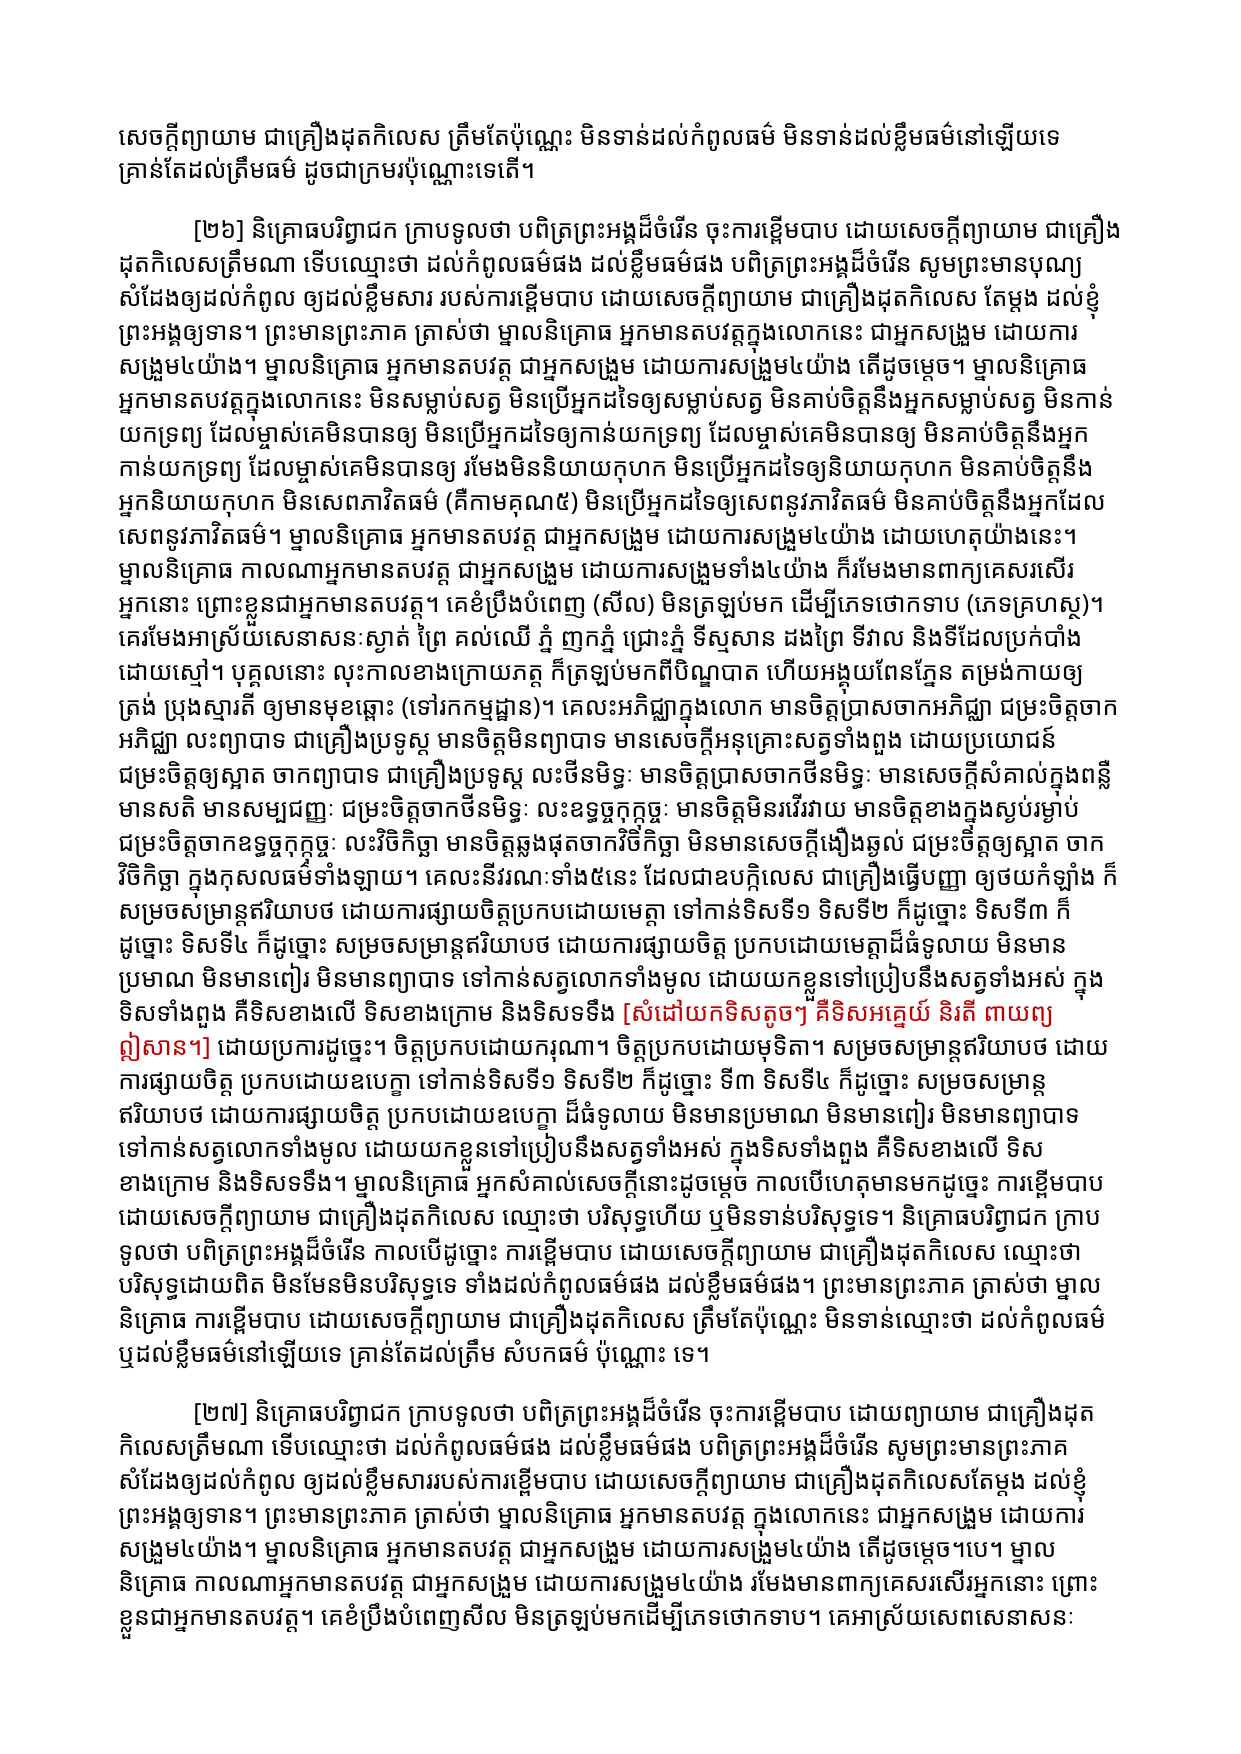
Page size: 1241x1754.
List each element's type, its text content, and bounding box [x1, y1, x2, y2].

text [២៧] និគ្រោធបរិព្វាជក ក្រាបទូលថា បពិត្រព្រះអង្គដ៏ចំរើន ចុះការខ្ពើមបាប ដោយ​ព្យាយាម ជាគ្រឿងដុតកិលេសត្រឹមណា ទើបឈ្មោះថា ដល់កំពូលធម៌ផង ដល់ខ្លឹមធម៌ផង បពិត្រ​ព្រះអង្គដ៏ចំរើន សូមព្រះមានព្រះភាគ សំដែងឲ្យដល់កំពូល ឲ្យដល់ខ្លឹមសាររបស់​ការខ្ពើម​បាប ដោយសេចក្តី​ព្យាយាម ជាគ្រឿងដុតកិលេសតែម្តង ដល់ខ្ញុំព្រះអង្គឲ្យទាន។ ព្រះមានព្រះភាគ ត្រាស់ថា ម្នាលនិគ្រោធ អ្នកមានតបវត្ត ក្នុងលោកនេះ ជាអ្នកសង្រួម ដោយការ​សង្រួម៤យ៉ាង។ ម្នាលនិគ្រោធ អ្នកមានតបវត្ត ជាអ្នកសង្រួម ដោយការសង្រួម៤យ៉ាង តើដូចម្តេច។បេ។ ម្នាលនិគ្រោធ កាលណាអ្នកមានតបវត្ត ជាអ្នកសង្រួម ដោយការសង្រួម​៤យ៉ាង រមែង​មានពាក្យគេសរសើរអ្នកនោះ ព្រោះខ្លួន​ជាអ្នកមានតបវត្ត។ គេខំប្រឹងបំពេញសីល មិនត្រឡប់​មកដើម្បីភេទថោកទាប។ គេអាស្រ័យសេពសេនាសនៈស្ងាត់។បេ។ គេបានលះនីវរណធម៌ទាំង៥នេះ ដែលជាគ្រឿងធ្វើចិត្តឲ្យសៅហ្មង ជាគ្រឿង​ធ្វើប្រាជ្ញាឲ្យថយកំលាំង សម្រេចសម្រាន្តឥរិយាបថ ដោយការផ្សាយចិត្ត ប្រកបដោយមេត្តា ទៅកាន់ទិសទី១។បេ។ គេរលឹកឃើញខន្ធបញ្ចកៈ ដែលបានអាស្រ័យនៅអំពីមុន ជាច្រើនជាតិ គឺមួយជាតិខ្លះ ពីរជាតិខ្លះ បីជាតិខ្លះ បួនជាតិខ្លះ ប្រាំ​ជាតិខ្លះ។បេ។ ១០ជាតិខ្លះ ២០ជាតិខ្លះ ៣០ជាតិខ្លះ ៤០ជាតិខ្លះ ៥០ជាតិខ្លះ មួយរយជាតិខ្លះ មួយពាន់​ជាតិខ្លះ ១សែនជាតិខ្លះ ច្រើនសំវដ្តកប្ប (កប្បវិនាស)ខ្លះ ច្រើនវិវដ្តកប្ប (កប្បចំរើន)ខ្លះ ច្រើនសំវដ្តវិវដ្តកប្ប (កប្បវិនាស និងកប្បចំរើន)ខ្លះ ថា ក្នុងកាលឯណោះ អាត្មាអញ បានមានឈ្មោះ​យ៉ាងនេះ មានគោត្រយ៉ាងនេះ មានសម្បុរយ៉ាងនេះ មានអាហារយ៉ាងនេះ ទទួលសុខទុក្ខយ៉ាង​នេះ មានកំណត់អាយុយ៉ាងនេះ អាត្មាអញនោះ លុះច្យុតចាកអត្តភាពនោះហើយ បានទៅកើតក្នុងភព​ឯណោះ ក្នុងភពនោះឯង អាត្មាអញ បានមានឈ្មោះ​យ៉ាងនេះ មានគោត្រយ៉ាងនេះ មានសម្បុរយ៉ាងនេះ មានអាហារយ៉ាងនេះ ទទួលសុខទុក្ខយ៉ាង​នេះ មានកំណត់អាយុយ៉ាងនេះ អាត្មាអញនោះ លុះច្យុតចាកអត្តភាពនោះហើយ មកកើតក្នុងភពនេះ រមែងរលឹកឃើញ​ខន្ធបញ្ចកៈ ដែលអាស្រ័យនៅអំពីមុន បានច្រើនជាតិ ព្រមទាំងអាការៈ[អដ្ឋកថា ថា គឺរូប និងអាហារ​ជាដើម។] ព្រមទាំងឧទ្ទេសៈ [គឺឈ្មោះ និងគោត្រកូល។] ដោយប្រការដូច្នេះ។ ម្នាលនិគ្រោធ អ្នកសំគាល់​សេចក្តី​នោះដូចម្តេច កាលបើដូច្នោះ ការខ្ពើមបាប ដោយសេចក្តី​ព្យាយាម ជាគ្រឿងដុតកិលេស ឈ្មោះថា បរិសុទ្ធហើយ ឬមិនទាន់បរិសុទ្ធទេ។ និគ្រោធបរិព្វាជក ក្រាប​ទូលថា បពិត្រព្រះអង្គដ៏ចំរើន កាលបើយ៉ាងនេះ ការខ្ពើមបាប ដោយសេចក្តី​ព្យាយាម ជាគ្រឿង​ដុតកិលេស ឈ្មោះថា បរិសុទ្ធដោយពិត មិនមែនមិនបរិសុទ្ធទេ ទាំងដល់កំពូលធម៌ផង ដល់ខ្លឹម​ធម៌ផង។ ព្រះមានព្រះភាគ ត្រាស់ថា ម្នាលនិគ្រោធ ការខ្ពើមបាប ដោយសេចក្តី​ព្យាយាម ជាគ្រឿងដុតកិលេស ត្រឹមតែប៉ុណ្ណេះ មិនទាន់ឈ្មោះថា ដល់កំពូលធម៌ ឬដល់ខ្លឹមធម៌នៅឡើយទេ បានដល់ត្រឹមតែ ស្រាយ របស់ធម៌ ប៉ុណ្ណោះទេ។ [118, 1394, 1122, 1633]
text [២៦] និគ្រោធបរិព្វាជក ក្រាបទូលថា បពិត្រព្រះអង្គដ៏ចំរើន ចុះ​ការខ្ពើមបាប ដោយសេចក្តីព្យាយាម ជាគ្រឿង​ដុតកិលេសត្រឹមណា ទើបឈ្មោះថា ដល់កំពូលធម៌ផង ដល់ខ្លឹម​ធម៌​ផង បពិត្រព្រះអង្គដ៏ចំរើន សូមព្រះមានបុណ្យ សំដែងឲ្យដល់កំពូល ឲ្យដល់ខ្លឹមសារ របស់​ការខ្ពើម​បាប ដោយសេចក្តីព្យាយាម ជាគ្រឿង​ដុតកិលេស តែម្តង ដល់ខ្ញុំព្រះអង្គឲ្យទាន។ ព្រះមានព្រះភាគ ត្រាស់ថា ម្នាលនិគ្រោធ អ្នកមានតបវត្តក្នុងលោកនេះ ជាអ្នកសង្រួម ដោយការសង្រួម៤យ៉ាង។ ម្នាលនិគ្រោធ អ្នកមានតបវត្ត ជាអ្នកសង្រួម ដោយការសង្រួម៤យ៉ាង តើដូចម្តេច។ ម្នាលនិគ្រោធ អ្នកមានតបវត្តក្នុងលោកនេះ មិនសម្លាប់សត្វ មិនប្រើអ្នកដទៃឲ្យសម្លាប់សត្វ មិនគាប់ចិត្តនឹង​អ្នក​សម្លាប់សត្វ មិនកាន់យកទ្រព្យ ដែលម្ចាស់គេមិនបានឲ្យ មិនប្រើអ្នកដទៃឲ្យកាន់យកទ្រព្យ ដែលម្ចាស់​គេមិនបានឲ្យ មិនគាប់ចិត្តនឹងអ្នកកាន់យកទ្រព្យ ដែលម្ចាស់គេមិនបានឲ្យ រមែង​មិន​និយាយកុហក មិនប្រើអ្នកដទៃឲ្យនិយាយកុហក មិនគាប់ចិត្តនឹងអ្នកនិយាយកុហក មិនសេព​ភាវិតធម៌ (គឺកាមគុណ៥) មិនប្រើអ្នកដទៃ​ឲ្យសេពនូវភាវិតធម៌ មិនគាប់ចិត្តនឹងអ្នកដែលសេពនូវ​ភាវិតធម៌។ ម្នាលនិគ្រោធ អ្នកមានតបវត្ត ជាអ្នកសង្រួម ដោយការសង្រួម៤យ៉ាង ដោយហេតុ​យ៉ាងនេះ។ ម្នាលនិគ្រោធ កាលណាអ្នកមានតបវត្ត ជាអ្នកសង្រួម ដោយការសង្រួមទាំង៤យ៉ាង​ ក៏រមែងមានពាក្យគេសរសើរអ្នកនោះ ព្រោះខ្លួនជាអ្នកមានតបវត្ត។ គេខំប្រឹងបំពេញ (សីល) មិនត្រ​ឡប់មក ដើម្បីភេទថោកទាប (ភេទគ្រហស្ថ)។ គេរមែងអាស្រ័យសេនាសនៈស្ងាត់ ព្រៃ គល់ឈើ ភ្នំ ញកភ្នំ ជ្រោះភ្នំ ទីស្មសាន ដងព្រៃ ទីវាល និងទីដែល​ប្រក់បាំងដោយស្មៅ។ បុគ្គលនោះ លុះកាល​ខាងក្រោយភត្ត ក៏ត្រឡប់​មកពីបិណ្ឌបាត ហើយអង្គុយពែនភ្នែន តម្រង់កាយឲ្យត្រង់ ប្រុងស្មារតី ឲ្យមានមុខឆ្ពោះ (ទៅរកកម្មដ្ឋាន)។ គេលះអភិជ្ឈាក្នុងលោក មានចិត្តប្រាសចាកអភិជ្ឈា ជម្រះចិត្ត​ចាកអភិជ្ឈា លះព្យាបាទ ជាគ្រឿងប្រទូស្ត មានចិត្តមិនព្យាបាទ មានសេចក្តីអនុគ្រោះសត្វទាំងពួង ដោយប្រយោជន៍ ជម្រះចិត្តឲ្យស្អាត ចាកព្យាបាទ ជាគ្រឿងប្រទូស្ត លះថីនមិទ្ធៈ មានចិត្តប្រាស​ចាក​ថីនមិទ្ធៈ មានសេចក្តីសំគាល់ក្នុងពន្លឺ មានសតិ មានសម្បជញ្ញៈ ជម្រះចិត្តចាកថីនមិទ្ធៈ លះឧទ្ធច្ចកុក្កុច្ចៈ មានចិត្តមិនរវើរវាយ មានចិត្តខាងក្នុងស្ងប់រម្ងាប់ ជម្រះចិត្តចាកឧទ្ធច្ចកុក្កុច្ចៈ លះវិចិកិច្ឆា មានចិត្តឆ្លងផុតចាកវិចិកិច្ឆា មិនមានសេចក្តីងឿងឆ្ងល់ ជម្រះចិត្តឲ្យស្អាត ចាក​វិចិកិច្ឆា ក្នុងកុសលធម៌ទាំងឡាយ។ គេលះនីវរណៈទាំង៥នេះ ដែលជាឧបក្កិលេស ជាគ្រឿងធ្វើបញ្ញា ឲ្យថយកំឡាំង ក៏សម្រចសម្រាន្តឥរិយាបថ ដោយការផ្សាយចិត្តប្រកបដោយមេត្តា ទៅកាន់ទិស​ទី១ ទិសទី២ ក៏ដូច្នោះ ទិសទី៣ ក៏ដូច្នោះ ទិសទី៤ ក៏ដូច្នោះ សម្រចសម្រាន្តឥរិយាបថ ដោយការផ្សាយ​ចិត្ត ប្រកបដោយមេត្តាដ៏ធំទូលាយ មិនមានប្រមាណ មិនមានពៀរ មិនមានព្យាបាទ ទៅកាន់សត្វលោក​ទាំងមូល ដោយយកខ្លួនទៅប្រៀបនឹងសត្វទាំងអស់ ក្នុងទិសទាំងពួង គឺទិសខាងលើ ទិសខាងក្រោម និងទិសទទឹង [សំដៅយកទិសតូចៗ គឺទិសអគ្នេយ៍ និរតី ពាយព្យ ឦសាន។] ដោយប្រការដូច្នេះ។ ចិត្តប្រកបដោយករុណា។ ចិត្តប្រកបដោយមុទិតា។ សម្រចសម្រាន្ត​ឥរិយាបថ ដោយការផ្សាយចិត្ត ប្រកបដោយឧបេក្ខា ទៅកាន់ទិស​ទី១ ទិសទី២ ក៏ដូច្នោះ ​ទី៣ ទិសទី៤ ក៏ដូច្នោះ សម្រចសម្រាន្តឥរិយាបថ ដោយការផ្សាយ​ចិត្ត ប្រកបដោយឧបេក្ខា ដ៏ធំទូលាយ មិនមានប្រមាណ មិនមានពៀរ មិនមានព្យាបាទ ទៅកាន់សត្វលោក​ទាំងមូល ដោយ​យកខ្លួន​ទៅប្រៀប​នឹងសត្វទាំងអស់ ក្នុងទិសទាំងពួង គឺទិសខាងលើ ទិសខាងក្រោម និងទិសទទឹង។ ម្នាល​និគ្រោធ អ្នកសំគាល់សេចក្តីនោះដូចម្តេច កាលបើហេតុមានមកដូច្នេះ ការខ្ពើមបាប ដោយសេចក្តី​ព្យាយាម ជាគ្រឿងដុតកិលេស ឈ្មោះថា បរិសុទ្ធហើយ ឬមិនទាន់បរិសុទ្ធទេ។ និគ្រោធបរិព្វាជក ក្រាប​ទូលថា បពិត្រព្រះអង្គដ៏ចំរើន កាលបើដូច្នោះ ការខ្ពើមបាប ដោយសេចក្តី​ព្យាយាម ជាគ្រឿង​ដុតកិលេស ឈ្មោះថា បរិសុទ្ធដោយពិត មិនមែនមិនបរិសុទ្ធទេ ទាំងដល់កំពូលធម៌ផង ដល់ខ្លឹម​ធម៌ផង។ ព្រះមានព្រះភាគ ត្រាស់ថា ម្នាលនិគ្រោធ ការខ្ពើមបាប ដោយសេចក្តី​ព្យាយាម ជាគ្រឿងដុតកិលេស ត្រឹមតែប៉ុណ្ណេះ មិនទាន់ឈ្មោះថា ដល់កំពូលធម៌ ឬដល់ខ្លឹមធម៌នៅឡើយទេ គ្រាន់តែដល់ត្រឹម​ សំបកធម៌ ប៉ុណ្ណោះ ទេ។ [118, 211, 1122, 1369]
